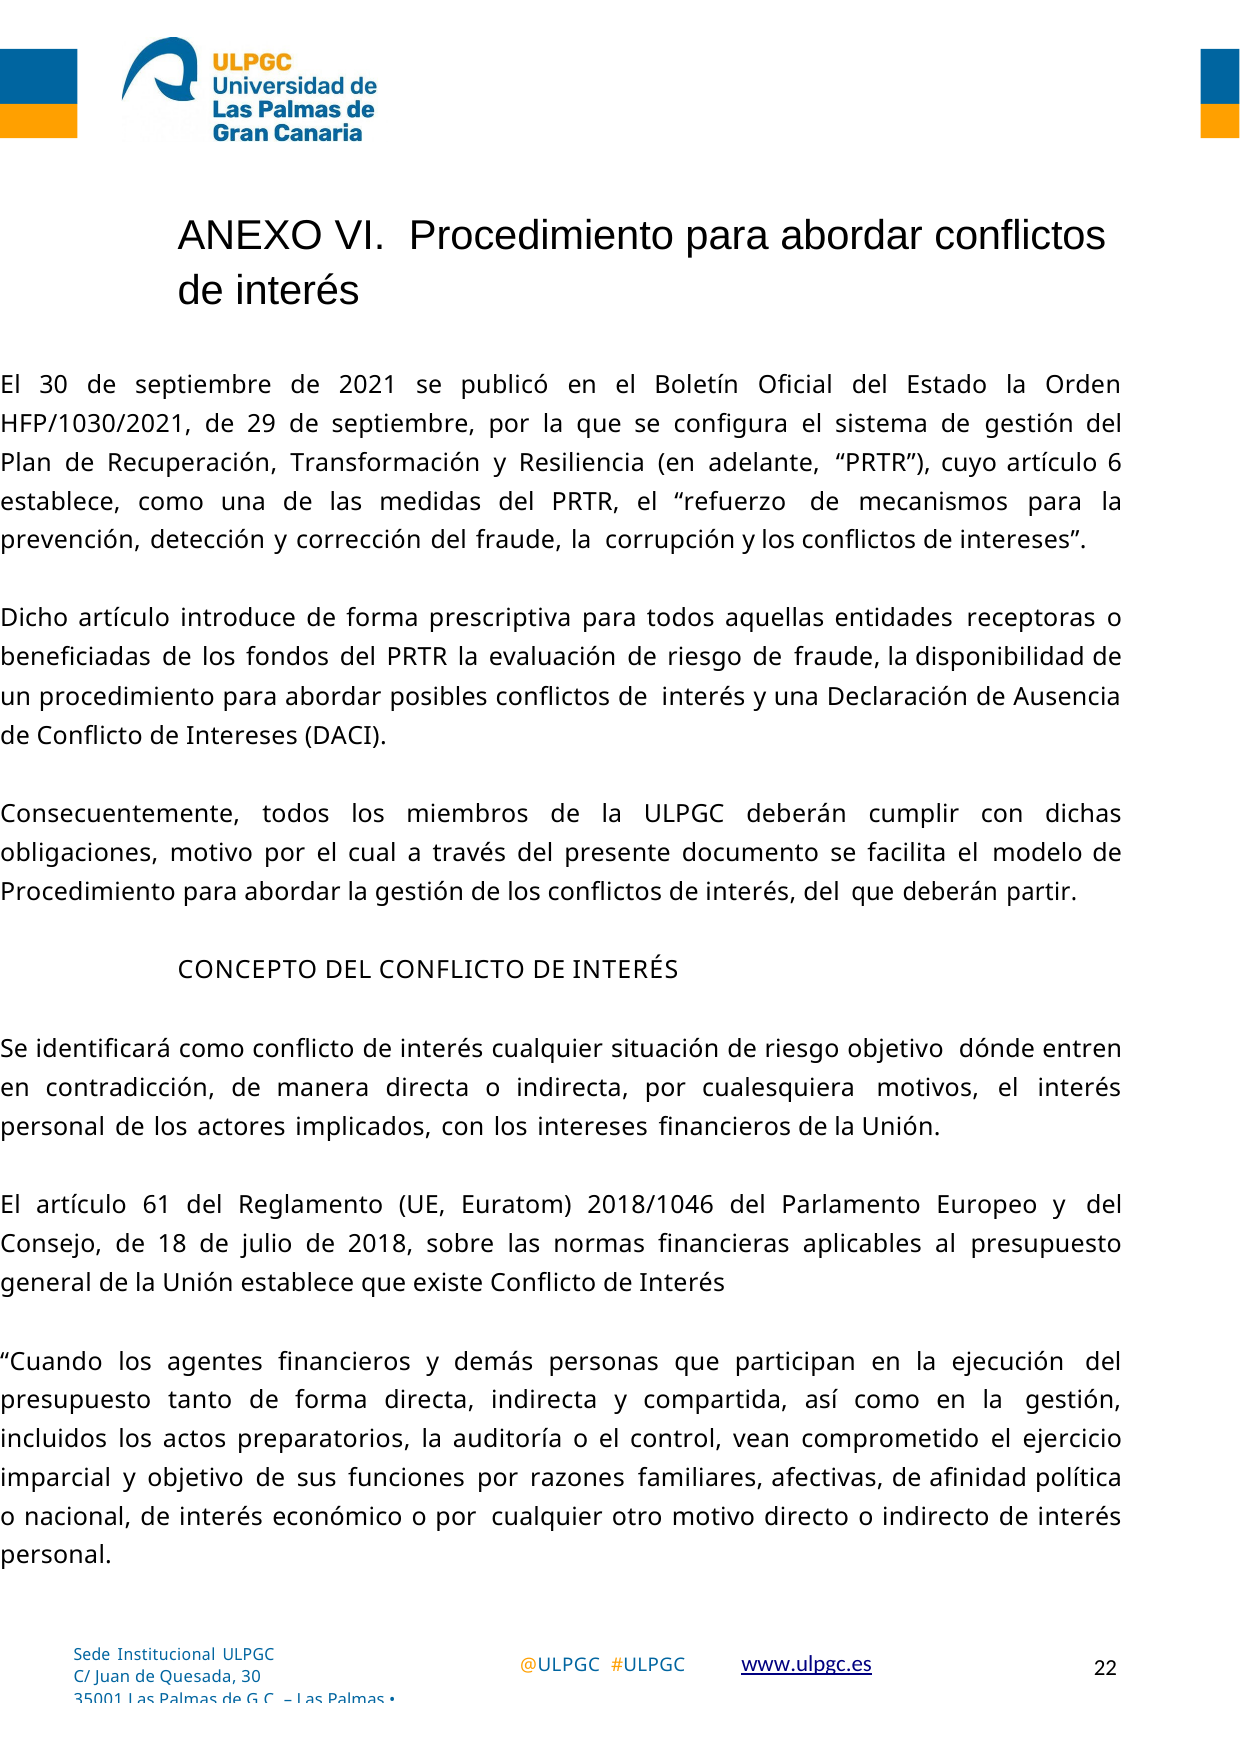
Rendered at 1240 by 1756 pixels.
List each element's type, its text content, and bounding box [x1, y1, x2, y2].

text El 30 de septiembre de 2021 se publicó en el Boletín Oficial del Estado la Orden HFP/1030/2021, de 29 de septiembre, por la que se configura el sistema de gestión del Plan de Recuperación, Transformación y Resiliencia (en adelante, “PRTR”), cuyo artículo 6 establece, como una de las medidas del PRTR, el “refuerzo de mecanismos para la prevención, detección y corrección del fraude, la corrupción y los conflictos de intereses”. [0, 367, 1122, 556]
text “Cuando los agentes financieros y demás personas que participan en la ejecución del presupuesto tanto de forma directa, indirecta y compartida, así como en la gestión, incluidos los actos preparatorios, la auditoría o el control, vean comprometido el ejercicio imparcial y objetivo de sus funciones por razones familiares, afectivas, de afinidad política o nacional, de interés económico o por cualquier otro motivo directo o indirecto de interés personal. [0, 1343, 1122, 1571]
subtitle ANEXO VI. Procedimiento para abordar conflictos de interés [177, 211, 1111, 313]
text CONCEPTO DEL CONFLICTO DE INTERÉS [177, 952, 1239, 986]
text Se identificará como conflicto de interés cualquier situación de riesgo objetivo dónde entren en contradicción, de manera directa o indirecta, por cualesquiera motivos, el interés personal de los actores implicados, con los intereses financieros de la Unión. [0, 1030, 1122, 1143]
text Dicho artículo introduce de forma prescriptiva para todos aquellas entidades receptoras o beneficiadas de los fondos del PRTR la evaluación de riesgo de fraude, la disponibilidad de un procedimiento para abordar posibles conflictos de interés y una Declaración de Ausencia de Conflicto de Intereses (DACI). [0, 600, 1122, 751]
text El artículo 61 del Reglamento (UE, Euratom) 2018/1046 del Parlamento Europeo y del Consejo, de 18 de julio de 2018, sobre las normas financieras aplicables al presupuesto general de la Unión establece que existe Conflicto de Interés [0, 1187, 1122, 1299]
text Consecuentemente, todos los miembros de la ULPGC deberán cumplir con dichas obligaciones, motivo por el cual a través del presente documento se facilita el modelo de Procedimiento para abordar la gestión de los conflictos de interés, del que deberán partir. [0, 796, 1122, 908]
